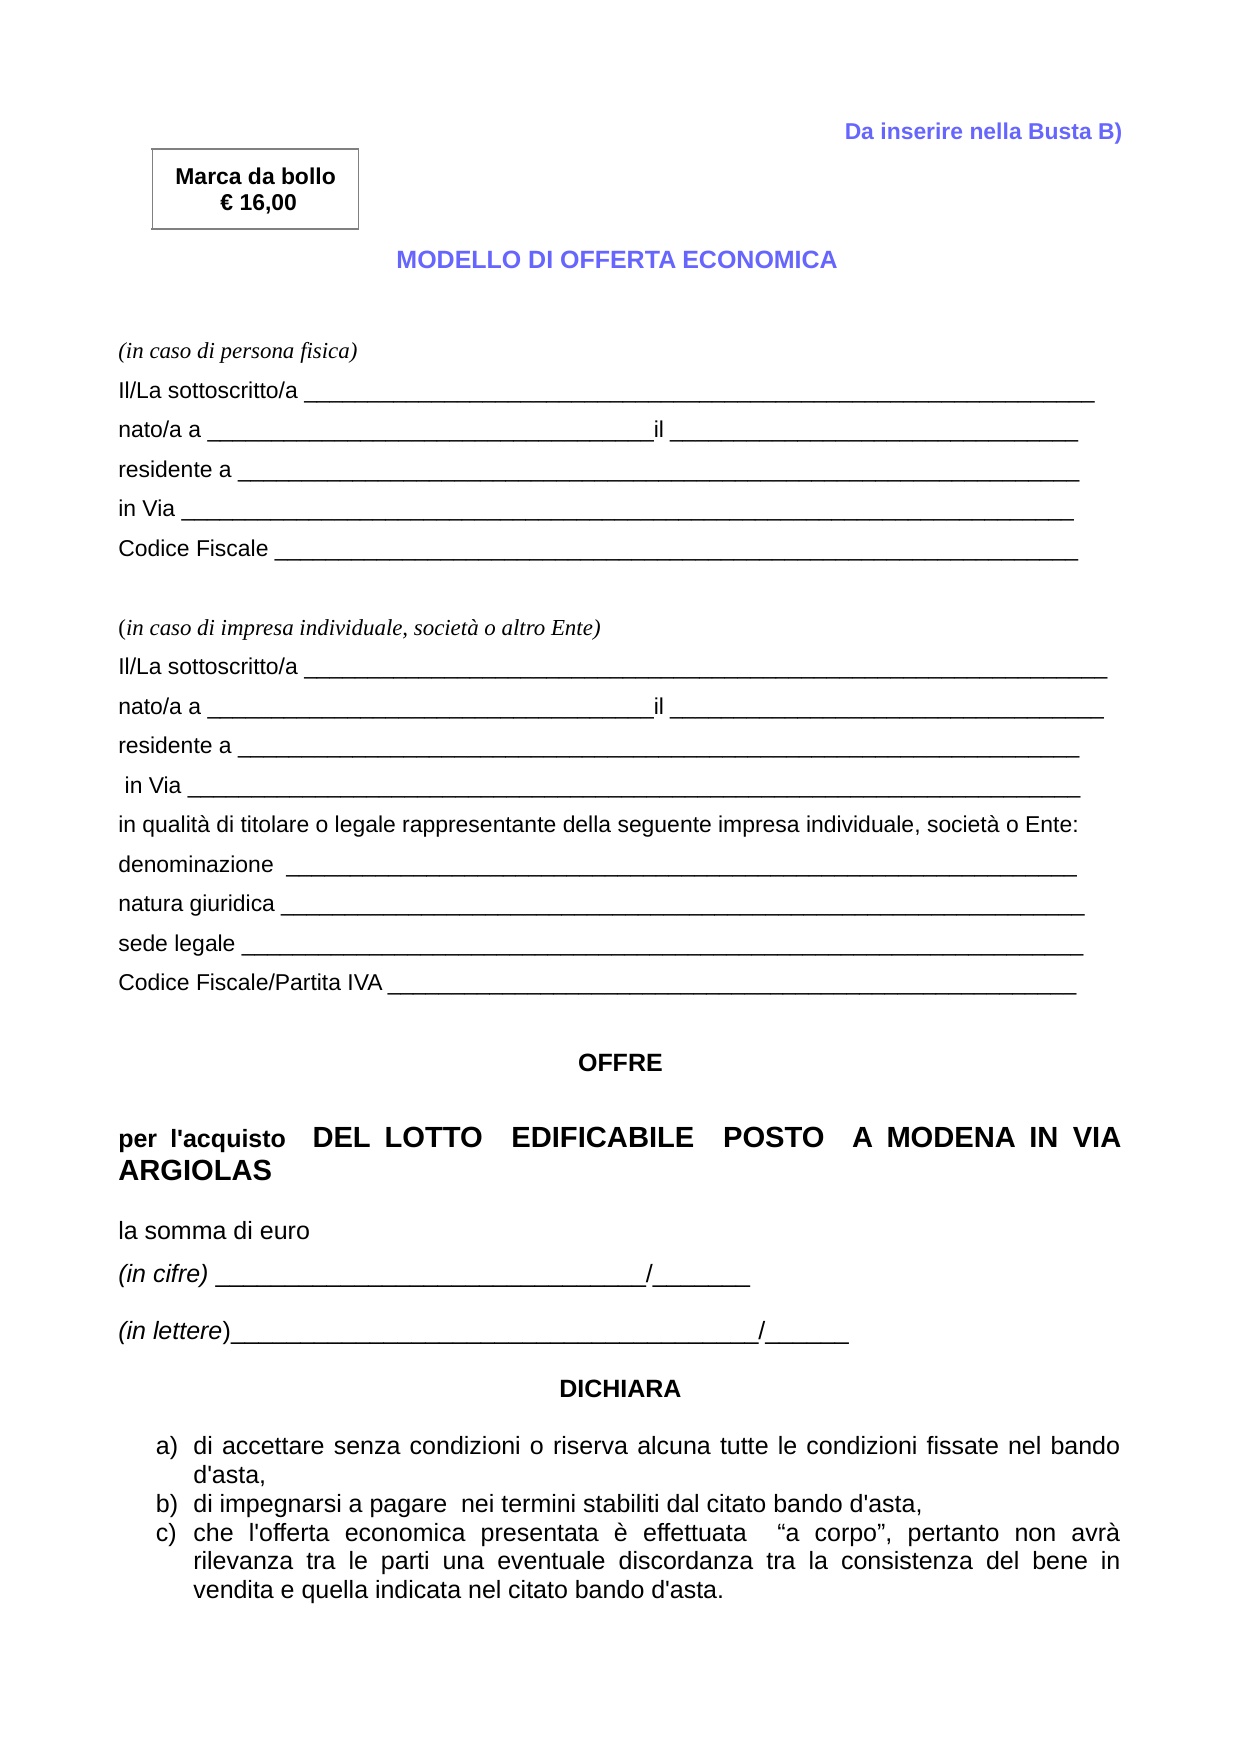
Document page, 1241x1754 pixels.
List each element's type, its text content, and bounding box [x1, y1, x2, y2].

text Marca da bollo [153, 163, 358, 189]
text residente a __________________________________________________________________ [118, 456, 1122, 482]
list che l'offerta economica presentata è effettuata “a corpo”, pertanto non avrà rilevanza tra le parti una eventuale discordanza tra la consistenza del bene in vendita e quella indicata nel citato bando d'asta. [156, 1517, 1122, 1604]
text MODELLO DI OFFERTA ECONOMICA [118, 245, 1122, 274]
text Il/La sottoscritto/a _______________________________________________________________ [118, 653, 1122, 679]
text in Via ______________________________________________________________________ [118, 495, 1122, 522]
text nato/a a ___________________________________il ________________________________ [118, 416, 1122, 443]
text in qualità di titolare o legale rappresentante della seguente impresa individuale, società o Ente: [118, 811, 1122, 837]
text nato/a a ___________________________________il __________________________________ [118, 693, 1122, 719]
text (in caso di persona fisica) [118, 337, 1122, 364]
text natura giuridica _______________________________________________________________ [118, 890, 1122, 916]
text residente a __________________________________________________________________ [118, 732, 1122, 758]
list di accettare senza condizioni o riserva alcuna tutte le condizioni fissate nel bando d'asta, [156, 1431, 1122, 1489]
text € 16,00 [153, 189, 358, 215]
text Il/La sottoscritto/a ______________________________________________________________ [118, 377, 1122, 403]
text (in lettere)______________________________________/______ [118, 1316, 1122, 1345]
text sede legale __________________________________________________________________ [118, 929, 1122, 956]
text Codice Fiscale _______________________________________________________________ [118, 535, 1122, 561]
text OFFRE [118, 1048, 1122, 1077]
text (in cifre) _______________________________/_______ [118, 1259, 1122, 1287]
text in Via ______________________________________________________________________ [118, 772, 1122, 798]
text Da inserire nella Busta B) [118, 118, 1122, 144]
text la somma di euro [118, 1216, 1122, 1244]
text per l'acquisto DEL LOTTO EDIFICABILE POSTO A MODENA IN VIA ARGIOLAS [118, 1120, 1122, 1187]
text denominazione ______________________________________________________________ [118, 851, 1122, 877]
text DICHIARA [118, 1374, 1122, 1402]
text (in caso di impresa individuale, società o altro Ente) [118, 614, 1122, 640]
text Codice Fiscale/Partita IVA ______________________________________________________ [118, 969, 1122, 995]
list di impegnarsi a pagare nei termini stabiliti dal citato bando d'asta, [156, 1489, 1122, 1517]
